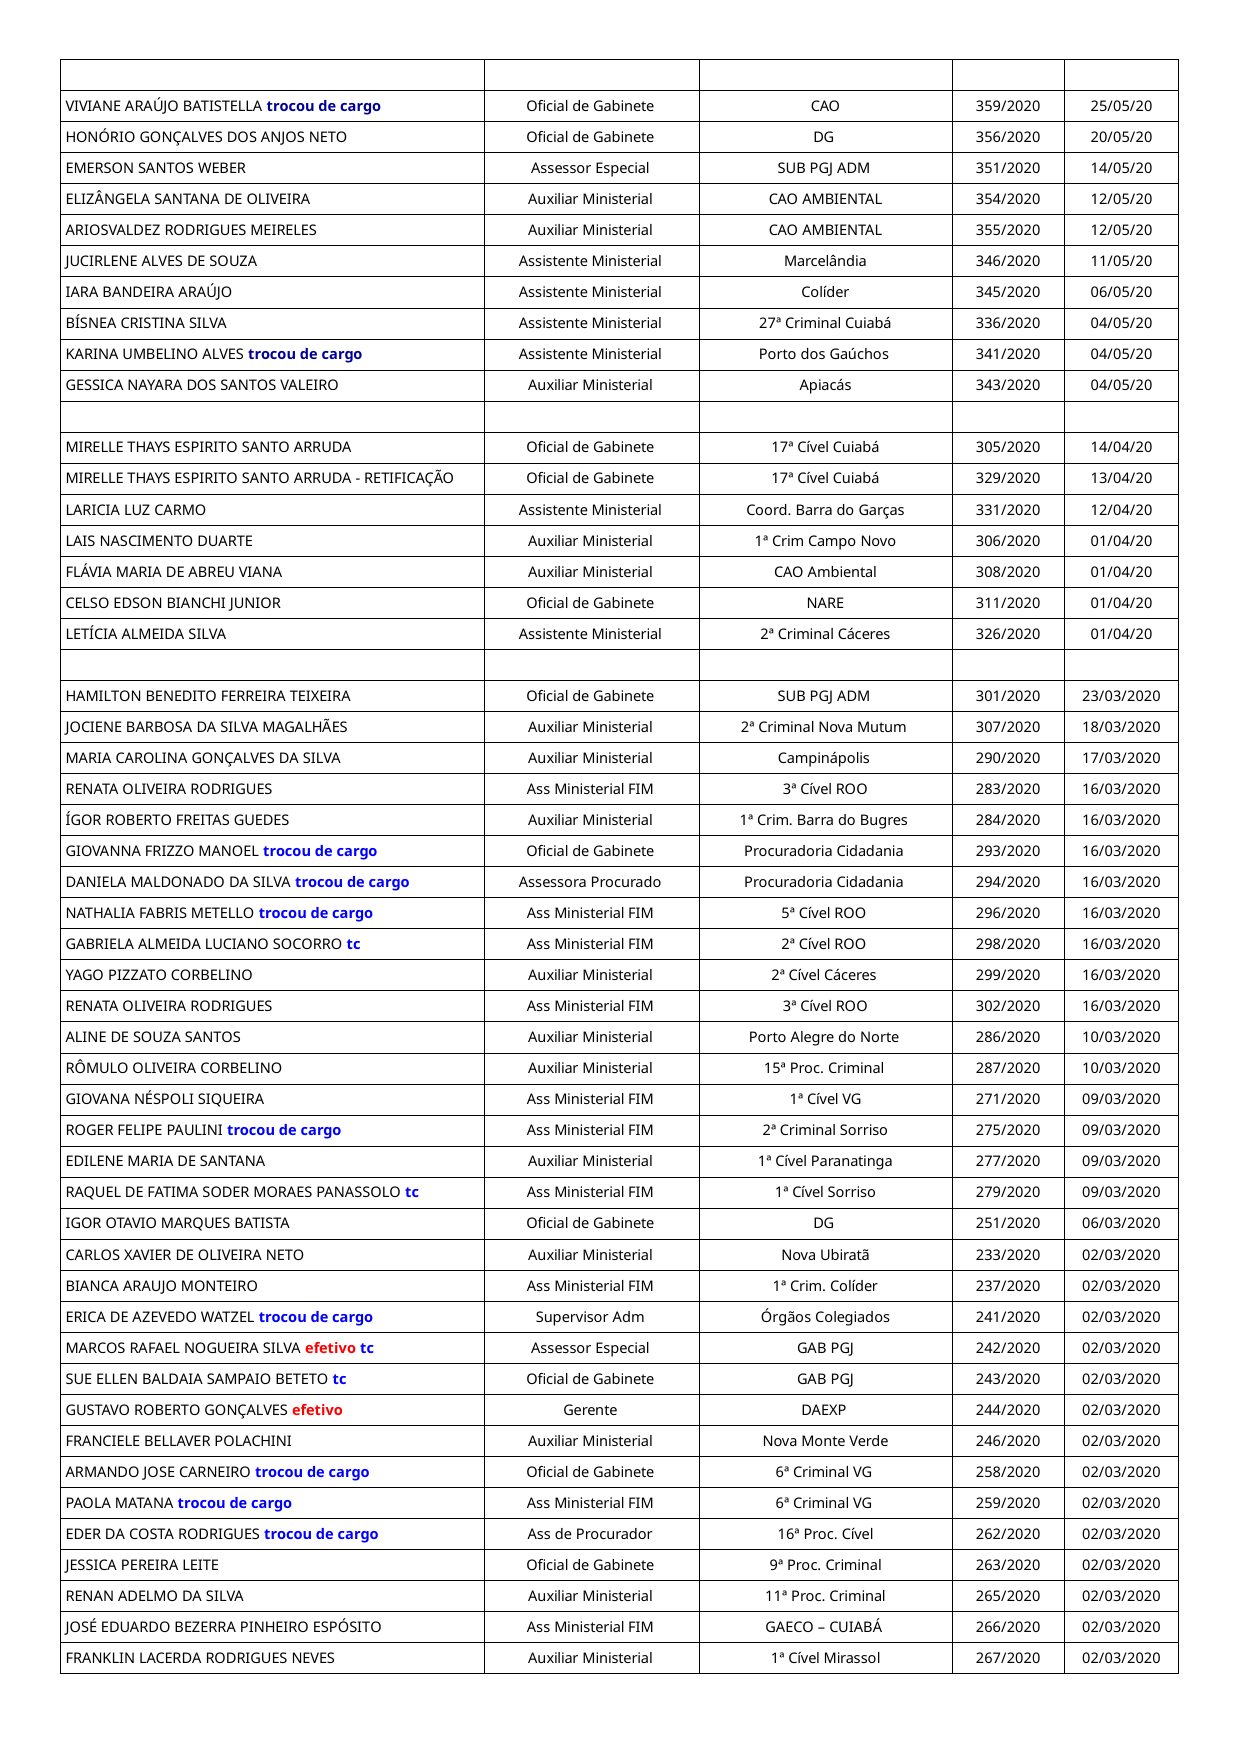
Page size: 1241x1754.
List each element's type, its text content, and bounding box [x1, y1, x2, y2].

table_cell PAOLA MATANA trocou de cargo [61, 1488, 484, 1518]
table_cell 11ª Proc. Criminal [700, 1581, 952, 1611]
table_cell SUE ELLEN BALDAIA SAMPAIO BETETO tc [61, 1364, 484, 1394]
table_cell 243/2020 [953, 1364, 1064, 1394]
table_cell RENATA OLIVEIRA RODRIGUES [61, 991, 484, 1021]
table_cell CELSO EDSON BIANCHI JUNIOR [61, 588, 484, 618]
table_cell JOSÉ EDUARDO BEZERRA PINHEIRO ESPÓSITO [61, 1612, 484, 1642]
table_cell [700, 402, 952, 432]
table_cell 02/03/2020 [1065, 1612, 1178, 1642]
table_cell 16/03/2020 [1065, 774, 1178, 804]
table_cell GAB PGJ [700, 1364, 952, 1394]
table_cell 01/04/20 [1065, 526, 1178, 556]
table_header [700, 60, 952, 90]
table_cell 16/03/2020 [1065, 836, 1178, 866]
table_cell 02/03/2020 [1065, 1426, 1178, 1456]
table_cell 326/2020 [953, 619, 1064, 649]
table_cell 02/03/2020 [1065, 1457, 1178, 1487]
table_cell 306/2020 [953, 526, 1064, 556]
table_cell 244/2020 [953, 1395, 1064, 1425]
table_cell IARA BANDEIRA ARAÚJO [61, 277, 484, 307]
table_cell [1065, 402, 1178, 432]
table_cell 2ª Criminal Cáceres [700, 619, 952, 649]
table_cell VIVIANE ARAÚJO BATISTELLA trocou de cargo [61, 91, 484, 121]
table_cell RÔMULO OLIVEIRA CORBELINO [61, 1054, 484, 1083]
table_cell Oficial de Gabinete [485, 588, 699, 618]
table_cell NARE [700, 588, 952, 618]
table_cell 02/03/2020 [1065, 1643, 1178, 1673]
table_cell Gerente [485, 1395, 699, 1425]
table_cell GAB PGJ [700, 1333, 952, 1363]
table_cell RENAN ADELMO DA SILVA [61, 1581, 484, 1611]
table_cell 331/2020 [953, 495, 1064, 525]
table_cell 11/05/20 [1065, 246, 1178, 276]
table_cell 23/03/2020 [1065, 681, 1178, 711]
table_cell 233/2020 [953, 1240, 1064, 1270]
table_cell CAO [700, 91, 952, 121]
table_cell Auxiliar Ministerial [485, 1022, 699, 1052]
table_cell 16/03/2020 [1065, 991, 1178, 1021]
table_cell 241/2020 [953, 1302, 1064, 1332]
table_cell GABRIELA ALMEIDA LUCIANO SOCORRO tc [61, 929, 484, 959]
table_cell 02/03/2020 [1065, 1550, 1178, 1580]
table_cell 01/04/20 [1065, 619, 1178, 649]
table_cell GIOVANA NÉSPOLI SIQUEIRA [61, 1085, 484, 1114]
table_cell GIOVANNA FRIZZO MANOEL trocou de cargo [61, 836, 484, 866]
table_cell 265/2020 [953, 1581, 1064, 1611]
table_cell Auxiliar Ministerial [485, 215, 699, 245]
table_cell 283/2020 [953, 774, 1064, 804]
table_cell 262/2020 [953, 1519, 1064, 1549]
table_cell BÍSNEA CRISTINA SILVA [61, 309, 484, 338]
table_cell 15ª Proc. Criminal [700, 1054, 952, 1083]
table_cell 6ª Criminal VG [700, 1488, 952, 1518]
table_cell 259/2020 [953, 1488, 1064, 1518]
table_cell 346/2020 [953, 246, 1064, 276]
table_cell Oficial de Gabinete [485, 836, 699, 866]
table_cell 02/03/2020 [1065, 1302, 1178, 1332]
table_cell Ass de Procurador [485, 1519, 699, 1549]
table_cell [485, 650, 699, 680]
table_cell EMERSON SANTOS WEBER [61, 153, 484, 183]
table_cell YAGO PIZZATO CORBELINO [61, 960, 484, 990]
table_cell 336/2020 [953, 309, 1064, 338]
table_cell 1ª Crim. Colíder [700, 1271, 952, 1301]
table_cell 1ª Cível Mirassol [700, 1643, 952, 1673]
table_cell Auxiliar Ministerial [485, 1426, 699, 1456]
table_cell Auxiliar Ministerial [485, 960, 699, 990]
table_cell DANIELA MALDONADO DA SILVA trocou de cargo [61, 867, 484, 897]
table_cell Colíder [700, 277, 952, 307]
table_cell Oficial de Gabinete [485, 91, 699, 121]
table_cell GAECO – CUIABÁ [700, 1612, 952, 1642]
table_cell 277/2020 [953, 1147, 1064, 1177]
table_cell 27ª Criminal Cuiabá [700, 309, 952, 338]
table_cell 1ª Cível Paranatinga [700, 1147, 952, 1177]
table_cell Auxiliar Ministerial [485, 712, 699, 742]
table_header [61, 60, 484, 90]
table_cell KARINA UMBELINO ALVES trocou de cargo [61, 340, 484, 369]
table_cell 1ª Crim. Barra do Bugres [700, 805, 952, 835]
table_cell 18/03/2020 [1065, 712, 1178, 742]
table_cell Assistente Ministerial [485, 246, 699, 276]
table_cell 271/2020 [953, 1085, 1064, 1114]
table_header [485, 60, 699, 90]
table_cell 302/2020 [953, 991, 1064, 1021]
table_cell SUB PGJ ADM [700, 153, 952, 183]
table_cell LAIS NASCIMENTO DUARTE [61, 526, 484, 556]
table_cell Auxiliar Ministerial [485, 371, 699, 401]
table_cell 02/03/2020 [1065, 1519, 1178, 1549]
table_cell 299/2020 [953, 960, 1064, 990]
table_cell Ass Ministerial FIM [485, 991, 699, 1021]
table_cell ELIZÂNGELA SANTANA DE OLIVEIRA [61, 184, 484, 214]
table_cell Procuradoria Cidadania [700, 867, 952, 897]
table_cell Assessor Especial [485, 1333, 699, 1363]
table_cell 06/03/2020 [1065, 1209, 1178, 1239]
table_cell 359/2020 [953, 91, 1064, 121]
table_cell Ass Ministerial FIM [485, 1271, 699, 1301]
table_cell 17/03/2020 [1065, 743, 1178, 773]
table_cell Auxiliar Ministerial [485, 805, 699, 835]
table_cell 266/2020 [953, 1612, 1064, 1642]
table_cell ARIOSVALDEZ RODRIGUES MEIRELES [61, 215, 484, 245]
table_cell 06/05/20 [1065, 277, 1178, 307]
table_cell EDER DA COSTA RODRIGUES trocou de cargo [61, 1519, 484, 1549]
table_cell 237/2020 [953, 1271, 1064, 1301]
table_cell Auxiliar Ministerial [485, 184, 699, 214]
table_cell FLÁVIA MARIA DE ABREU VIANA [61, 557, 484, 587]
table_cell Assistente Ministerial [485, 309, 699, 338]
table_cell NATHALIA FABRIS METELLO trocou de cargo [61, 898, 484, 928]
table_cell 356/2020 [953, 122, 1064, 152]
table_cell Oficial de Gabinete [485, 464, 699, 494]
table_cell 284/2020 [953, 805, 1064, 835]
table_cell 263/2020 [953, 1550, 1064, 1580]
table_cell Oficial de Gabinete [485, 433, 699, 463]
table_cell DG [700, 1209, 952, 1239]
table_cell Ass Ministerial FIM [485, 774, 699, 804]
table_cell 17ª Cível Cuiabá [700, 433, 952, 463]
table_cell 04/05/20 [1065, 340, 1178, 369]
table_cell 17ª Cível Cuiabá [700, 464, 952, 494]
table_cell Marcelândia [700, 246, 952, 276]
table_cell 25/05/20 [1065, 91, 1178, 121]
table_cell RAQUEL DE FATIMA SODER MORAES PANASSOLO tc [61, 1178, 484, 1208]
table_cell ARMANDO JOSE CARNEIRO trocou de cargo [61, 1457, 484, 1487]
table_cell Auxiliar Ministerial [485, 526, 699, 556]
table_cell 311/2020 [953, 588, 1064, 618]
table_cell Porto Alegre do Norte [700, 1022, 952, 1052]
table_cell MIRELLE THAYS ESPIRITO SANTO ARRUDA [61, 433, 484, 463]
table_cell 12/05/20 [1065, 184, 1178, 214]
table_cell [1065, 650, 1178, 680]
table_cell 5ª Cível ROO [700, 898, 952, 928]
table_cell Auxiliar Ministerial [485, 557, 699, 587]
table_cell CAO AMBIENTAL [700, 184, 952, 214]
table_cell 308/2020 [953, 557, 1064, 587]
table_cell 296/2020 [953, 898, 1064, 928]
table_cell GESSICA NAYARA DOS SANTOS VALEIRO [61, 371, 484, 401]
table_cell RENATA OLIVEIRA RODRIGUES [61, 774, 484, 804]
table_cell 10/03/2020 [1065, 1022, 1178, 1052]
table_cell Procuradoria Cidadania [700, 836, 952, 866]
table_cell 290/2020 [953, 743, 1064, 773]
table_cell 20/05/20 [1065, 122, 1178, 152]
table_cell 267/2020 [953, 1643, 1064, 1673]
table_cell 2ª Criminal Sorriso [700, 1116, 952, 1146]
table_cell 16/03/2020 [1065, 960, 1178, 990]
table_cell Assistente Ministerial [485, 619, 699, 649]
table_cell [61, 402, 484, 432]
table_cell DG [700, 122, 952, 152]
table_cell Porto dos Gaúchos [700, 340, 952, 369]
table_cell Campinápolis [700, 743, 952, 773]
table_cell IGOR OTAVIO MARQUES BATISTA [61, 1209, 484, 1239]
table_cell 01/04/20 [1065, 588, 1178, 618]
table_cell 275/2020 [953, 1116, 1064, 1146]
table_cell Apiacás [700, 371, 952, 401]
table_cell ROGER FELIPE PAULINI trocou de cargo [61, 1116, 484, 1146]
table_cell 1ª Cível Sorriso [700, 1178, 952, 1208]
table_cell Ass Ministerial FIM [485, 1085, 699, 1114]
table_cell 355/2020 [953, 215, 1064, 245]
table_cell Ass Ministerial FIM [485, 1116, 699, 1146]
table_cell Oficial de Gabinete [485, 122, 699, 152]
table_cell JOCIENE BARBOSA DA SILVA MAGALHÃES [61, 712, 484, 742]
table_cell Oficial de Gabinete [485, 1550, 699, 1580]
table_cell JUCIRLENE ALVES DE SOUZA [61, 246, 484, 276]
table_cell Oficial de Gabinete [485, 1457, 699, 1487]
table_cell 298/2020 [953, 929, 1064, 959]
table_cell ERICA DE AZEVEDO WATZEL trocou de cargo [61, 1302, 484, 1332]
table_cell 04/05/20 [1065, 371, 1178, 401]
table_cell 13/04/20 [1065, 464, 1178, 494]
table_cell 02/03/2020 [1065, 1333, 1178, 1363]
table_cell 04/05/20 [1065, 309, 1178, 338]
table_cell Auxiliar Ministerial [485, 743, 699, 773]
table_header [953, 60, 1064, 90]
table_cell 3ª Cível ROO [700, 774, 952, 804]
table_cell DAEXP [700, 1395, 952, 1425]
table_cell 246/2020 [953, 1426, 1064, 1456]
table_cell Coord. Barra do Garças [700, 495, 952, 525]
table_cell 16/03/2020 [1065, 898, 1178, 928]
table_cell [700, 650, 952, 680]
table_cell 242/2020 [953, 1333, 1064, 1363]
table_cell 354/2020 [953, 184, 1064, 214]
table_cell Auxiliar Ministerial [485, 1581, 699, 1611]
table_cell MIRELLE THAYS ESPIRITO SANTO ARRUDA - RETIFICAÇÃO [61, 464, 484, 494]
table_cell 1ª Cível VG [700, 1085, 952, 1114]
table_cell 2ª Cível Cáceres [700, 960, 952, 990]
table_cell 3ª Cível ROO [700, 991, 952, 1021]
table_cell Auxiliar Ministerial [485, 1054, 699, 1083]
table_cell SUB PGJ ADM [700, 681, 952, 711]
table_cell 14/05/20 [1065, 153, 1178, 183]
table_cell 09/03/2020 [1065, 1147, 1178, 1177]
table_cell Supervisor Adm [485, 1302, 699, 1332]
table_cell Nova Monte Verde [700, 1426, 952, 1456]
table_cell 02/03/2020 [1065, 1271, 1178, 1301]
table_cell Ass Ministerial FIM [485, 1178, 699, 1208]
table_cell 305/2020 [953, 433, 1064, 463]
table_cell Oficial de Gabinete [485, 1364, 699, 1394]
table_cell 12/04/20 [1065, 495, 1178, 525]
table_cell 02/03/2020 [1065, 1581, 1178, 1611]
table_cell LARICIA LUZ CARMO [61, 495, 484, 525]
table_cell MARCOS RAFAEL NOGUEIRA SILVA efetivo tc [61, 1333, 484, 1363]
table_cell 12/05/20 [1065, 215, 1178, 245]
table_cell 6ª Criminal VG [700, 1457, 952, 1487]
table_cell CAO AMBIENTAL [700, 215, 952, 245]
table_cell 2ª Cível ROO [700, 929, 952, 959]
table_cell ÍGOR ROBERTO FREITAS GUEDES [61, 805, 484, 835]
table_cell Ass Ministerial FIM [485, 1488, 699, 1518]
table_cell 293/2020 [953, 836, 1064, 866]
table_cell CAO Ambiental [700, 557, 952, 587]
table_cell 345/2020 [953, 277, 1064, 307]
table_cell ALINE DE SOUZA SANTOS [61, 1022, 484, 1052]
table_cell EDILENE MARIA DE SANTANA [61, 1147, 484, 1177]
table_cell 14/04/20 [1065, 433, 1178, 463]
table_cell HONÓRIO GONÇALVES DOS ANJOS NETO [61, 122, 484, 152]
table_cell FRANKLIN LACERDA RODRIGUES NEVES [61, 1643, 484, 1673]
table_cell 02/03/2020 [1065, 1364, 1178, 1394]
table_cell Assistente Ministerial [485, 495, 699, 525]
table_cell Ass Ministerial FIM [485, 929, 699, 959]
table_cell 09/03/2020 [1065, 1116, 1178, 1146]
table_cell 2ª Criminal Nova Mutum [700, 712, 952, 742]
table_cell 02/03/2020 [1065, 1395, 1178, 1425]
table_cell LETÍCIA ALMEIDA SILVA [61, 619, 484, 649]
table_cell 10/03/2020 [1065, 1054, 1178, 1083]
table_cell 16/03/2020 [1065, 867, 1178, 897]
table_cell 16/03/2020 [1065, 929, 1178, 959]
table_cell Assessora Procurado [485, 867, 699, 897]
table_cell 301/2020 [953, 681, 1064, 711]
table_cell 351/2020 [953, 153, 1064, 183]
table_cell 279/2020 [953, 1178, 1064, 1208]
table_cell GUSTAVO ROBERTO GONÇALVES efetivo [61, 1395, 484, 1425]
table_cell CARLOS XAVIER DE OLIVEIRA NETO [61, 1240, 484, 1270]
table_cell 16/03/2020 [1065, 805, 1178, 835]
table_cell Ass Ministerial FIM [485, 1612, 699, 1642]
table_cell Ass Ministerial FIM [485, 898, 699, 928]
table_cell Auxiliar Ministerial [485, 1240, 699, 1270]
table_cell BIANCA ARAUJO MONTEIRO [61, 1271, 484, 1301]
table_cell 02/03/2020 [1065, 1240, 1178, 1270]
table_cell Auxiliar Ministerial [485, 1147, 699, 1177]
table_cell MARIA CAROLINA GONÇALVES DA SILVA [61, 743, 484, 773]
table_cell 09/03/2020 [1065, 1178, 1178, 1208]
table_cell 258/2020 [953, 1457, 1064, 1487]
table_header [1065, 60, 1178, 90]
table_cell 09/03/2020 [1065, 1085, 1178, 1114]
table_cell FRANCIELE BELLAVER POLACHINI [61, 1426, 484, 1456]
table_cell 16ª Proc. Cível [700, 1519, 952, 1549]
table_cell 341/2020 [953, 340, 1064, 369]
table_cell 329/2020 [953, 464, 1064, 494]
table_cell Órgãos Colegiados [700, 1302, 952, 1332]
table_cell Oficial de Gabinete [485, 681, 699, 711]
table_cell 286/2020 [953, 1022, 1064, 1052]
table_cell 343/2020 [953, 371, 1064, 401]
table_cell [953, 650, 1064, 680]
table_cell Oficial de Gabinete [485, 1209, 699, 1239]
table_cell Assistente Ministerial [485, 340, 699, 369]
table_cell 9ª Proc. Criminal [700, 1550, 952, 1580]
table_cell [61, 650, 484, 680]
table_cell Assistente Ministerial [485, 277, 699, 307]
table_cell [953, 402, 1064, 432]
table_cell Nova Ubiratã [700, 1240, 952, 1270]
table_cell 1ª Crim Campo Novo [700, 526, 952, 556]
table_cell JESSICA PEREIRA LEITE [61, 1550, 484, 1580]
table_cell HAMILTON BENEDITO FERREIRA TEIXEIRA [61, 681, 484, 711]
table_cell 294/2020 [953, 867, 1064, 897]
table_cell Assessor Especial [485, 153, 699, 183]
table_cell 251/2020 [953, 1209, 1064, 1239]
table_cell 01/04/20 [1065, 557, 1178, 587]
table_cell 307/2020 [953, 712, 1064, 742]
table_cell Auxiliar Ministerial [485, 1643, 699, 1673]
table_cell 287/2020 [953, 1054, 1064, 1083]
table_cell [485, 402, 699, 432]
table_cell 02/03/2020 [1065, 1488, 1178, 1518]
